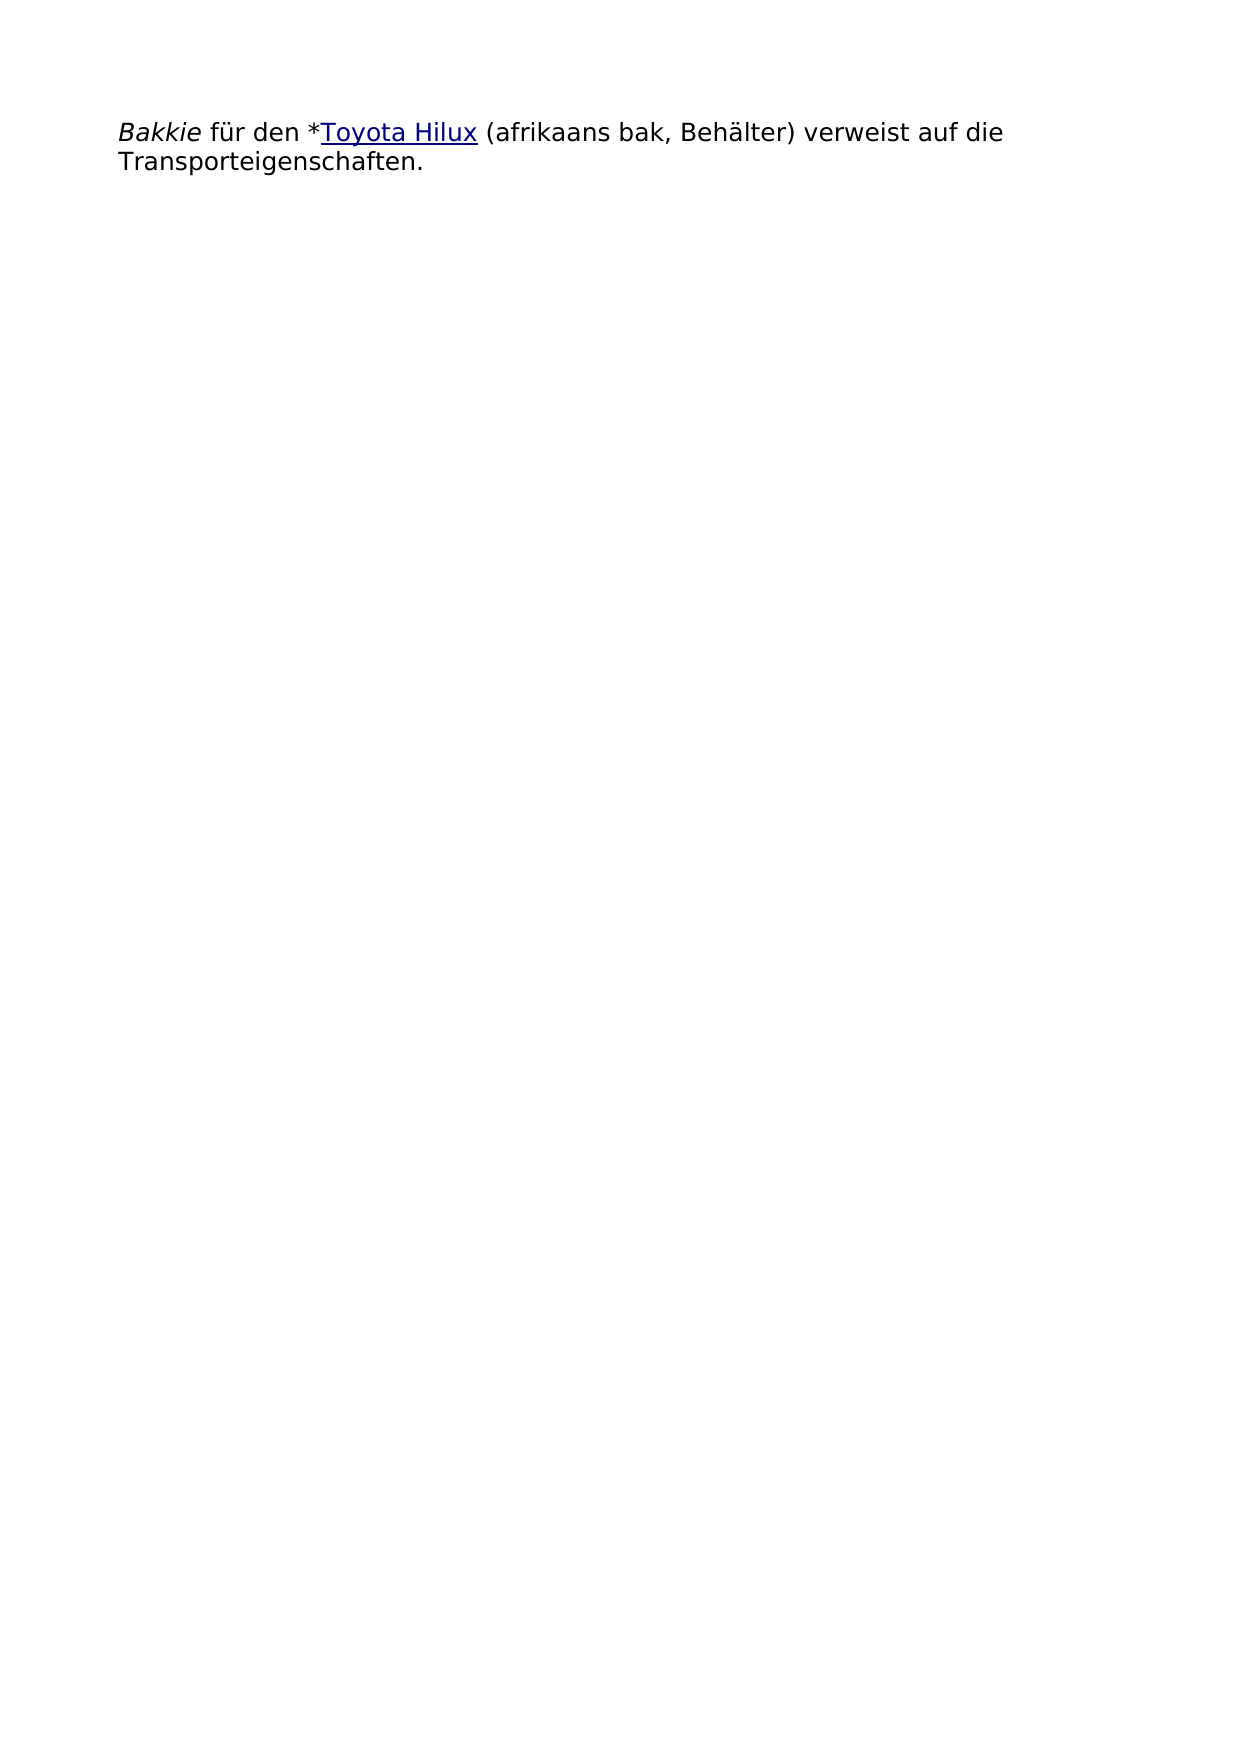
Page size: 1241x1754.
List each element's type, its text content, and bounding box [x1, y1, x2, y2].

text Bakkie für den *Toyota Hilux (afrikaans bak, Behälter) verweist auf die Transporteigenschaften. [118, 118, 1122, 176]
